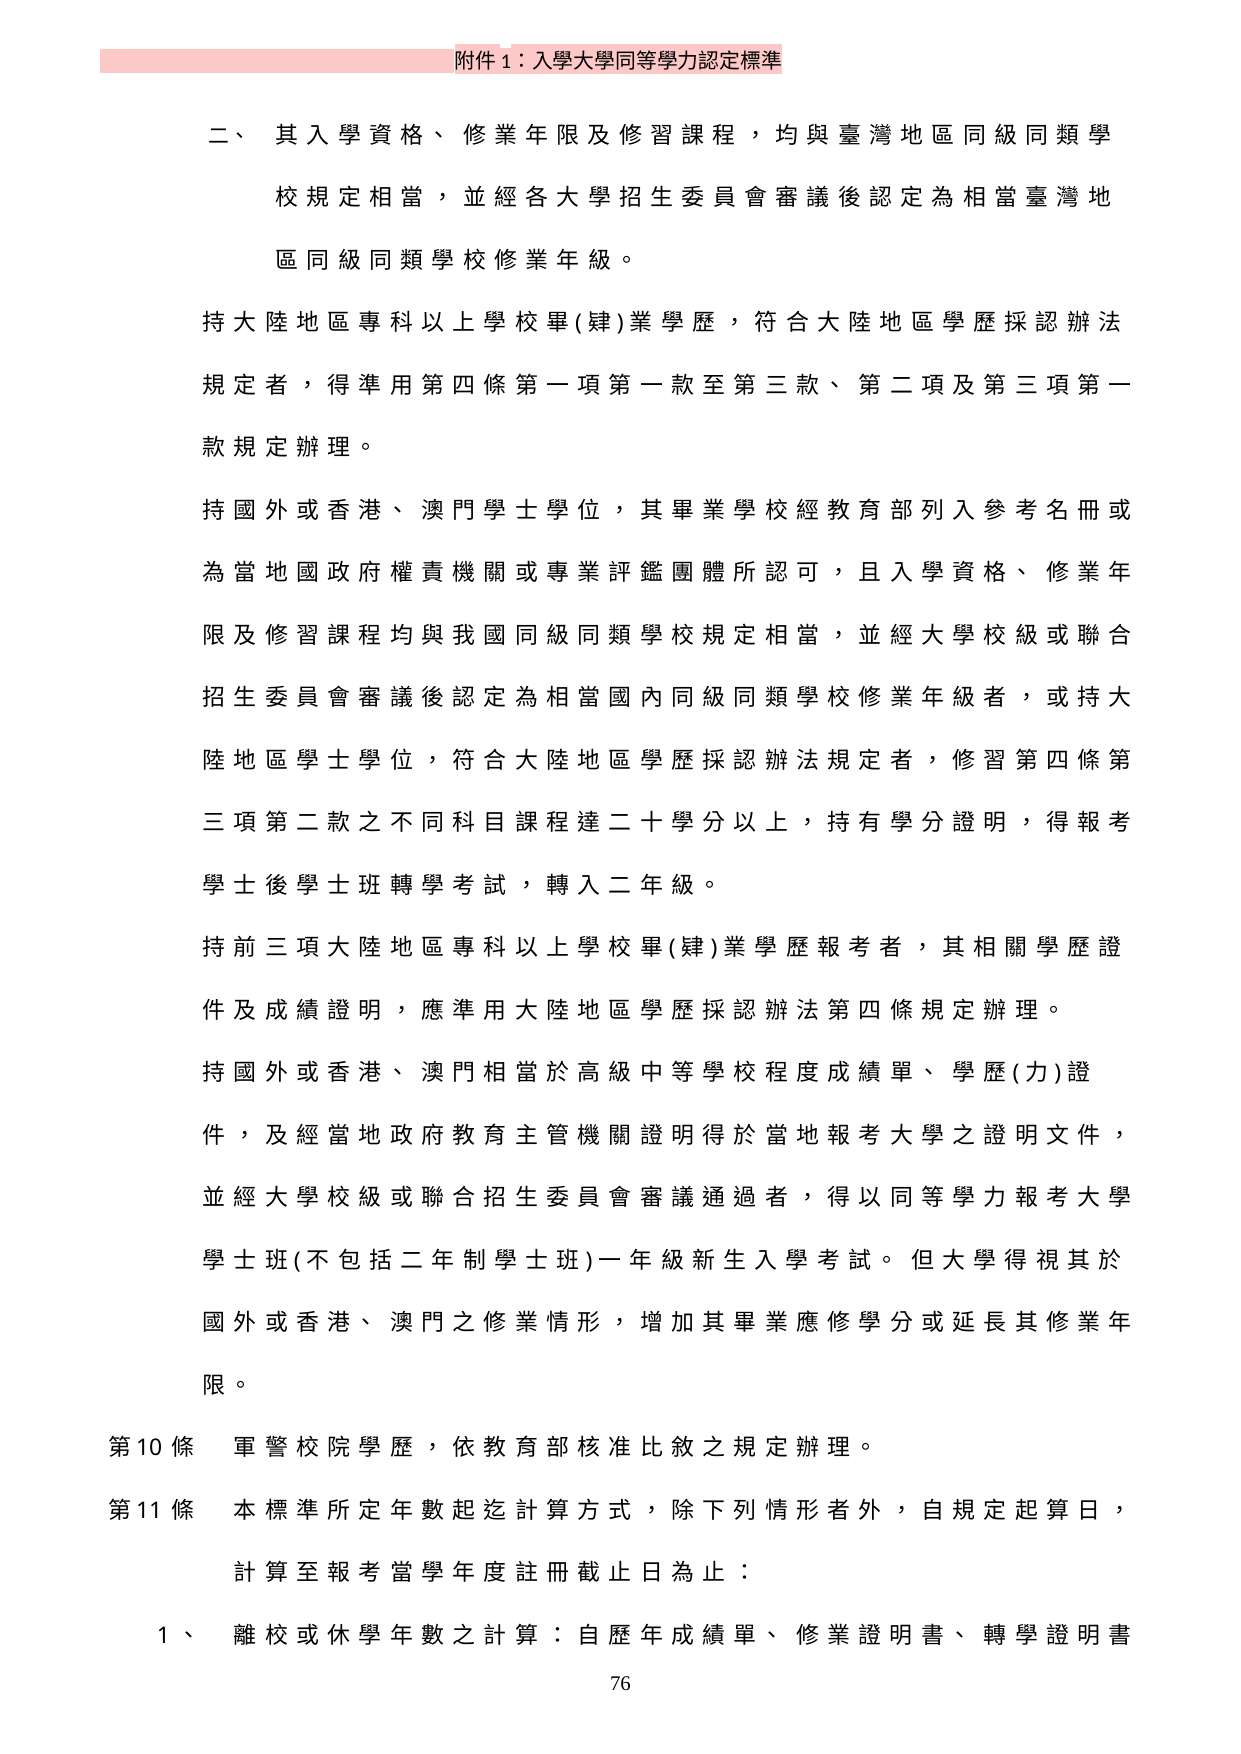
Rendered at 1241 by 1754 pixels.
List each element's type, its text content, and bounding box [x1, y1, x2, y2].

list 軍警校院學歷，依教育部核准比敘之規定辦理。 [104, 1404, 1136, 1466]
text 持前三項大陸地區專科以上學校畢(肄)業學歷報考者，其相關學歷證件及成績證明，應準用大陸地區學歷採認辦法第四條規定辦理。 [193, 904, 1136, 1029]
list 離校或休學年數之計算：自歷年成績單、修業證明書、轉學證明書 [149, 1591, 1136, 1654]
text 持國外或香港、澳門相當於高級中等學校程度成績單、學歷(力)證件，及經當地政府教育主管機關證明得於當地報考大學之證明文件，並經大學校級或聯合招生委員會審議通過者，得以同等學力報考大學學士班(不包括二年制學士班)一年級新生入學考試。但大學得視其於國外或香港、澳門之修業情形，增加其畢業應修學分或延長其修業年限。 [193, 1029, 1136, 1404]
list 本標準所定年數起迄計算方式，除下列情形者外，自規定起算日，計算至報考當學年度註冊截止日為止： [104, 1466, 1136, 1591]
text 持國外或香港、澳門學士學位，其畢業學校經教育部列入參考名冊或為當地國政府權責機關或專業評鑑團體所認可，且入學資格、修業年限及修習課程均與我國同級同類學校規定相當，並經大學校級或聯合招生委員會審議後認定為相當國內同級同類學校修業年級者，或持大陸地區學士學位，符合大陸地區學歷採認辦法規定者，修習第四條第三項第二款之不同科目課程達二十學分以上，持有學分證明，得報考學士後學士班轉學考試，轉入二年級。 [193, 466, 1136, 904]
text 持大陸地區專科以上學校畢(肄)業學歷，符合大陸地區學歷採認辦法規定者，得準用第四條第一項第一款至第三款、第二項及第三項第一款規定辦理。 [193, 279, 1136, 466]
list 其入學資格、修業年限及修習課程，均與臺灣地區同級同類學校規定相當，並經各大學招生委員會審議後認定為相當臺灣地區同級同類學校修業年級。 [208, 91, 1136, 279]
